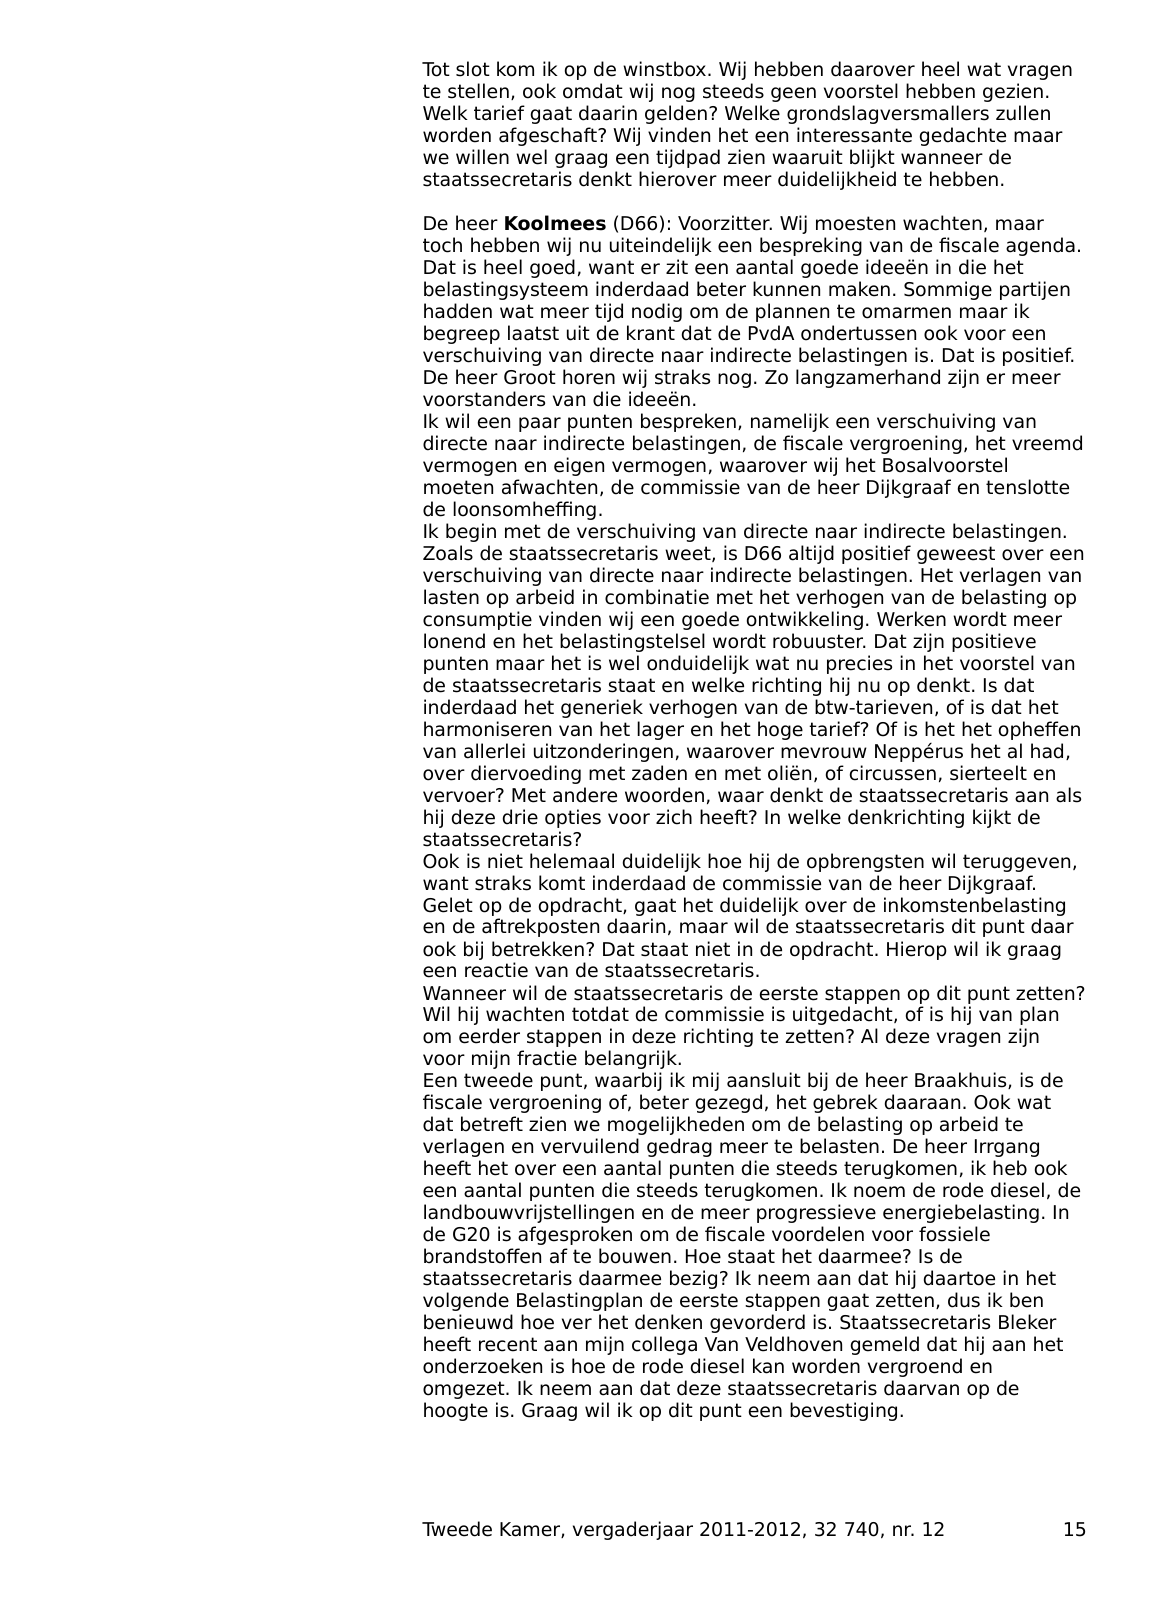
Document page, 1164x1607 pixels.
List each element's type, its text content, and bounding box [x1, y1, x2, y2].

text Ik begin met de verschuiving van directe naar indirecte belastingen. Zoals de staatssecretaris weet, is D66 altijd positief geweest over een verschuiving van directe naar indirecte belastingen. Het verlagen van lasten op arbeid in combinatie met het verhogen van de belasting op consumptie vinden wij een goede ontwikkeling. Werken wordt meer lonend en het belastingstelsel wordt robuuster. Dat zijn positieve punten maar het is wel onduidelijk wat nu precies in het voorstel van de staatssecretaris staat en welke richting hij nu op denkt. Is dat inderdaad het generiek verhogen van de btw-tarieven, of is dat het harmoniseren van het lager en het hoge tarief? Of is het het opheffen van allerlei uitzonderingen, waarover mevrouw Neppérus het al had, over diervoeding met zaden en met oliën, of circussen, sierteelt en vervoer? Met andere woorden, waar denkt de staatssecretaris aan als hij deze drie opties voor zich heeft? In welke denkrichting kijkt de staatssecretaris? [422, 521, 1087, 851]
text Wanneer wil de staatssecretaris de eerste stappen op dit punt zetten? Wil hij wachten totdat de commissie is uitgedacht, of is hij van plan om eerder stappen in deze richting te zetten? Al deze vragen zijn voor mijn fractie belangrijk. [422, 982, 1087, 1070]
text Tot slot kom ik op de winstbox. Wij hebben daarover heel wat vragen te stellen, ook omdat wij nog steeds geen voorstel hebben gezien. Welk tarief gaat daarin gelden? Welke grondslagversmallers zullen worden afgeschaft? Wij vinden het een interessante gedachte maar we willen wel graag een tijdpad zien waaruit blijkt wanneer de staatssecretaris denkt hierover meer duidelijkheid te hebben. [422, 59, 1087, 191]
text De heer Koolmees (D66): Voorzitter. Wij moesten wachten, maar toch hebben wij nu uiteindelijk een bespreking van de fiscale agenda. Dat is heel goed, want er zit een aantal goede ideeën in die het belastingsysteem inderdaad beter kunnen maken. Sommige partijen hadden wat meer tijd nodig om de plannen te omarmen maar ik begreep laatst uit de krant dat de PvdA ondertussen ook voor een verschuiving van directe naar indirecte belastingen is. Dat is positief. De heer Groot horen wij straks nog. Zo langzamerhand zijn er meer voorstanders van die ideeën. [422, 213, 1087, 411]
text Ik wil een paar punten bespreken, namelijk een verschuiving van directe naar indirecte belastingen, de fiscale vergroening, het vreemd vermogen en eigen vermogen, waarover wij het Bosalvoorstel moeten afwachten, de commissie van de heer Dijkgraaf en tenslotte de loonsomheffing. [422, 411, 1087, 521]
text Ook is niet helemaal duidelijk hoe hij de opbrengsten wil teruggeven, want straks komt inderdaad de commissie van de heer Dijkgraaf. Gelet op de opdracht, gaat het duidelijk over de inkomstenbelasting en de aftrekposten daarin, maar wil de staatssecretaris dit punt daar ook bij betrekken? Dat staat niet in de opdracht. Hierop wil ik graag een reactie van de staatssecretaris. [422, 851, 1087, 982]
text Een tweede punt, waarbij ik mij aansluit bij de heer Braakhuis, is de fiscale vergroening of, beter gezegd, het gebrek daaraan. Ook wat dat betreft zien we mogelijkheden om de belasting op arbeid te verlagen en vervuilend gedrag meer te belasten. De heer Irrgang heeft het over een aantal punten die steeds terugkomen, ik heb ook een aantal punten die steeds terugkomen. Ik noem de rode diesel, de landbouwvrijstellingen en de meer progressieve energiebelasting. In de G20 is afgesproken om de fiscale voordelen voor fossiele brandstoffen af te bouwen. Hoe staat het daarmee? Is de staatssecretaris daarmee bezig? Ik neem aan dat hij daartoe in het volgende Belastingplan de eerste stappen gaat zetten, dus ik ben benieuwd hoe ver het denken gevorderd is. Staatssecretaris Bleker heeft recent aan mijn collega Van Veldhoven gemeld dat hij aan het onderzoeken is hoe de rode diesel kan worden vergroend en omgezet. Ik neem aan dat deze staatssecretaris daarvan op de hoogte is. Graag wil ik op dit punt een bevestiging. [422, 1070, 1087, 1422]
